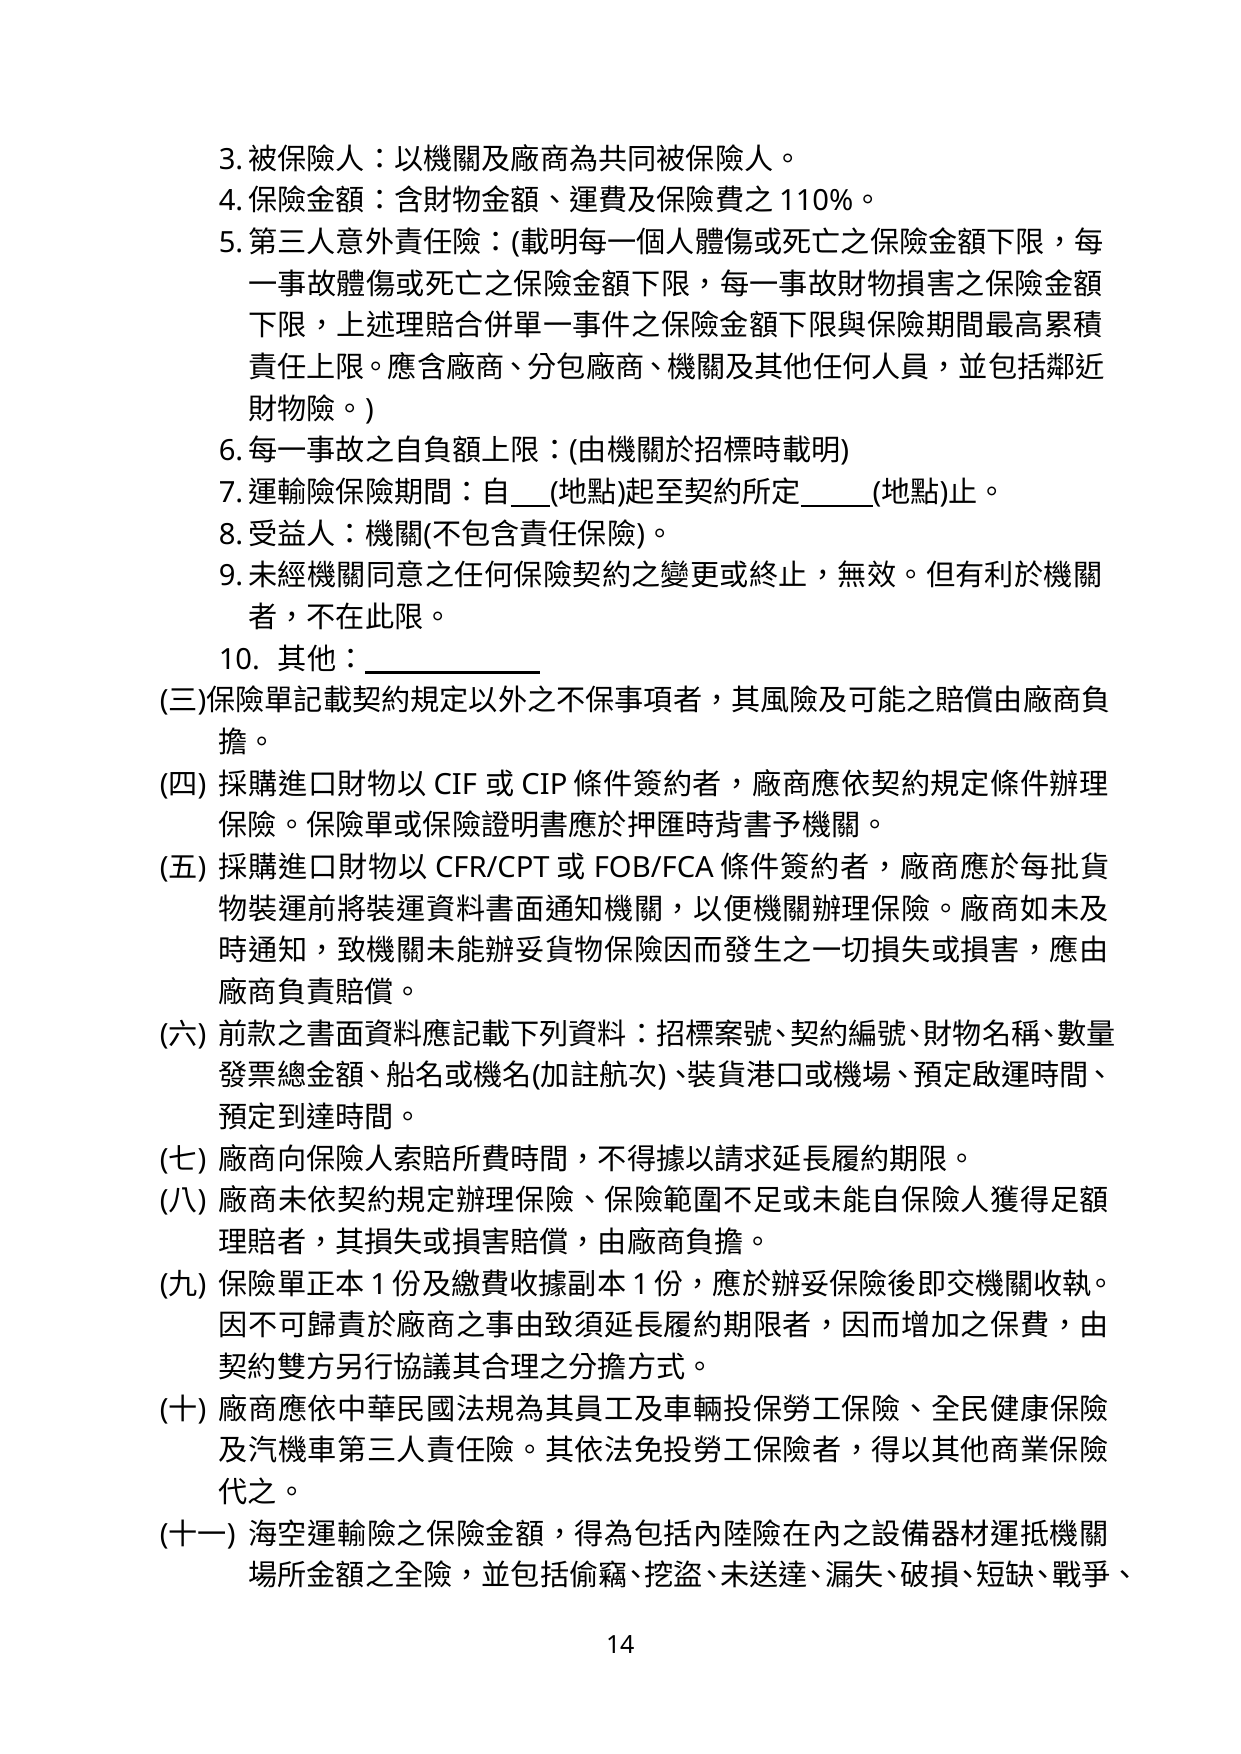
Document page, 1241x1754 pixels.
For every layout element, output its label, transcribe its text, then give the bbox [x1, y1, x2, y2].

text 4. 保險金額：含財物金額、運費及保險費之110%。 [218, 177, 1104, 219]
text (五) 採購進口財物以CFR/CPT或 FOB/FCA條件簽約者，廠商應於每批貨物裝運前將裝運資料書面通知機關，以便機關辦理保險。廠商如未及時通知，致機關未能辦妥貨物保險因而發生之一切損失或損害，應由廠商負責賠償。 [159, 844, 1110, 1011]
text (十一) 海空運輸險之保險金額，得為包括內陸險在內之設備器材運抵機關場所金額之全險，並包括偷竊、挖盜、未送達、漏失、破損、短缺、戰爭、罷工及暴動險(由機關擇定後於招標時載明)。 [159, 1511, 1110, 1594]
text (四) 採購進口財物以CIF 或CIP條件簽約者，廠商應依契約規定條件辦理保險。保險單或保險證明書應於押匯時背書予機關。 [159, 761, 1110, 844]
text (三)保險單記載契約規定以外之不保事項者，其風險及可能之賠償由廠商負擔。 [159, 677, 1110, 761]
text (十) 廠商應依中華民國法規為其員工及車輛投保勞工保險、全民健康保險及汽機車第三人責任險。其依法免投勞工保險者，得以其他商業保險代之。 [159, 1386, 1110, 1511]
text (七) 廠商向保險人索賠所費時間，不得據以請求延長履約期限。 [159, 1136, 1110, 1177]
text 10. 其他： [218, 636, 1104, 677]
text 6. 每一事故之自負額上限：(由機關於招標時載明) [218, 427, 1104, 469]
text 3. 被保險人：以機關及廠商為共同被保險人。 [218, 136, 1104, 177]
text 7. 運輸險保險期間：自 (地點)起至契約所定 (地點)止。 [218, 469, 1104, 511]
text 9. 未經機關同意之任何保險契約之變更或終止，無效。但有利於機關者，不在此限。 [218, 552, 1104, 636]
text 8. 受益人：機關(不包含責任保險)。 [218, 511, 1104, 552]
text (九) 保險單正本1份及繳費收據副本1份，應於辦妥保險後即交機關收執。因不可歸責於廠商之事由致須延長履約期限者，因而增加之保費，由契約雙方另行協議其合理之分擔方式。 [159, 1261, 1110, 1386]
text 5. 第三人意外責任險：(載明每一個人體傷或死亡之保險金額下限，每一事故體傷或死亡之保險金額下限，每一事故財物損害之保險金額下限，上述理賠合併單一事件之保險金額下限與保險期間最高累積責任上限。應含廠商、分包廠商、機關及其他任何人員，並包括鄰近財物險。) [218, 219, 1104, 427]
text (八) 廠商未依契約規定辦理保險、保險範圍不足或未能自保險人獲得足額理賠者，其損失或損害賠償，由廠商負擔。 [159, 1177, 1110, 1261]
text (六) 前款之書面資料應記載下列資料：招標案號、契約編號、財物名稱、數量、發票總金額、船名或機名(加註航次)、裝貨港口或機場、預定啟運時間、預定到達時間。 [159, 1011, 1110, 1136]
